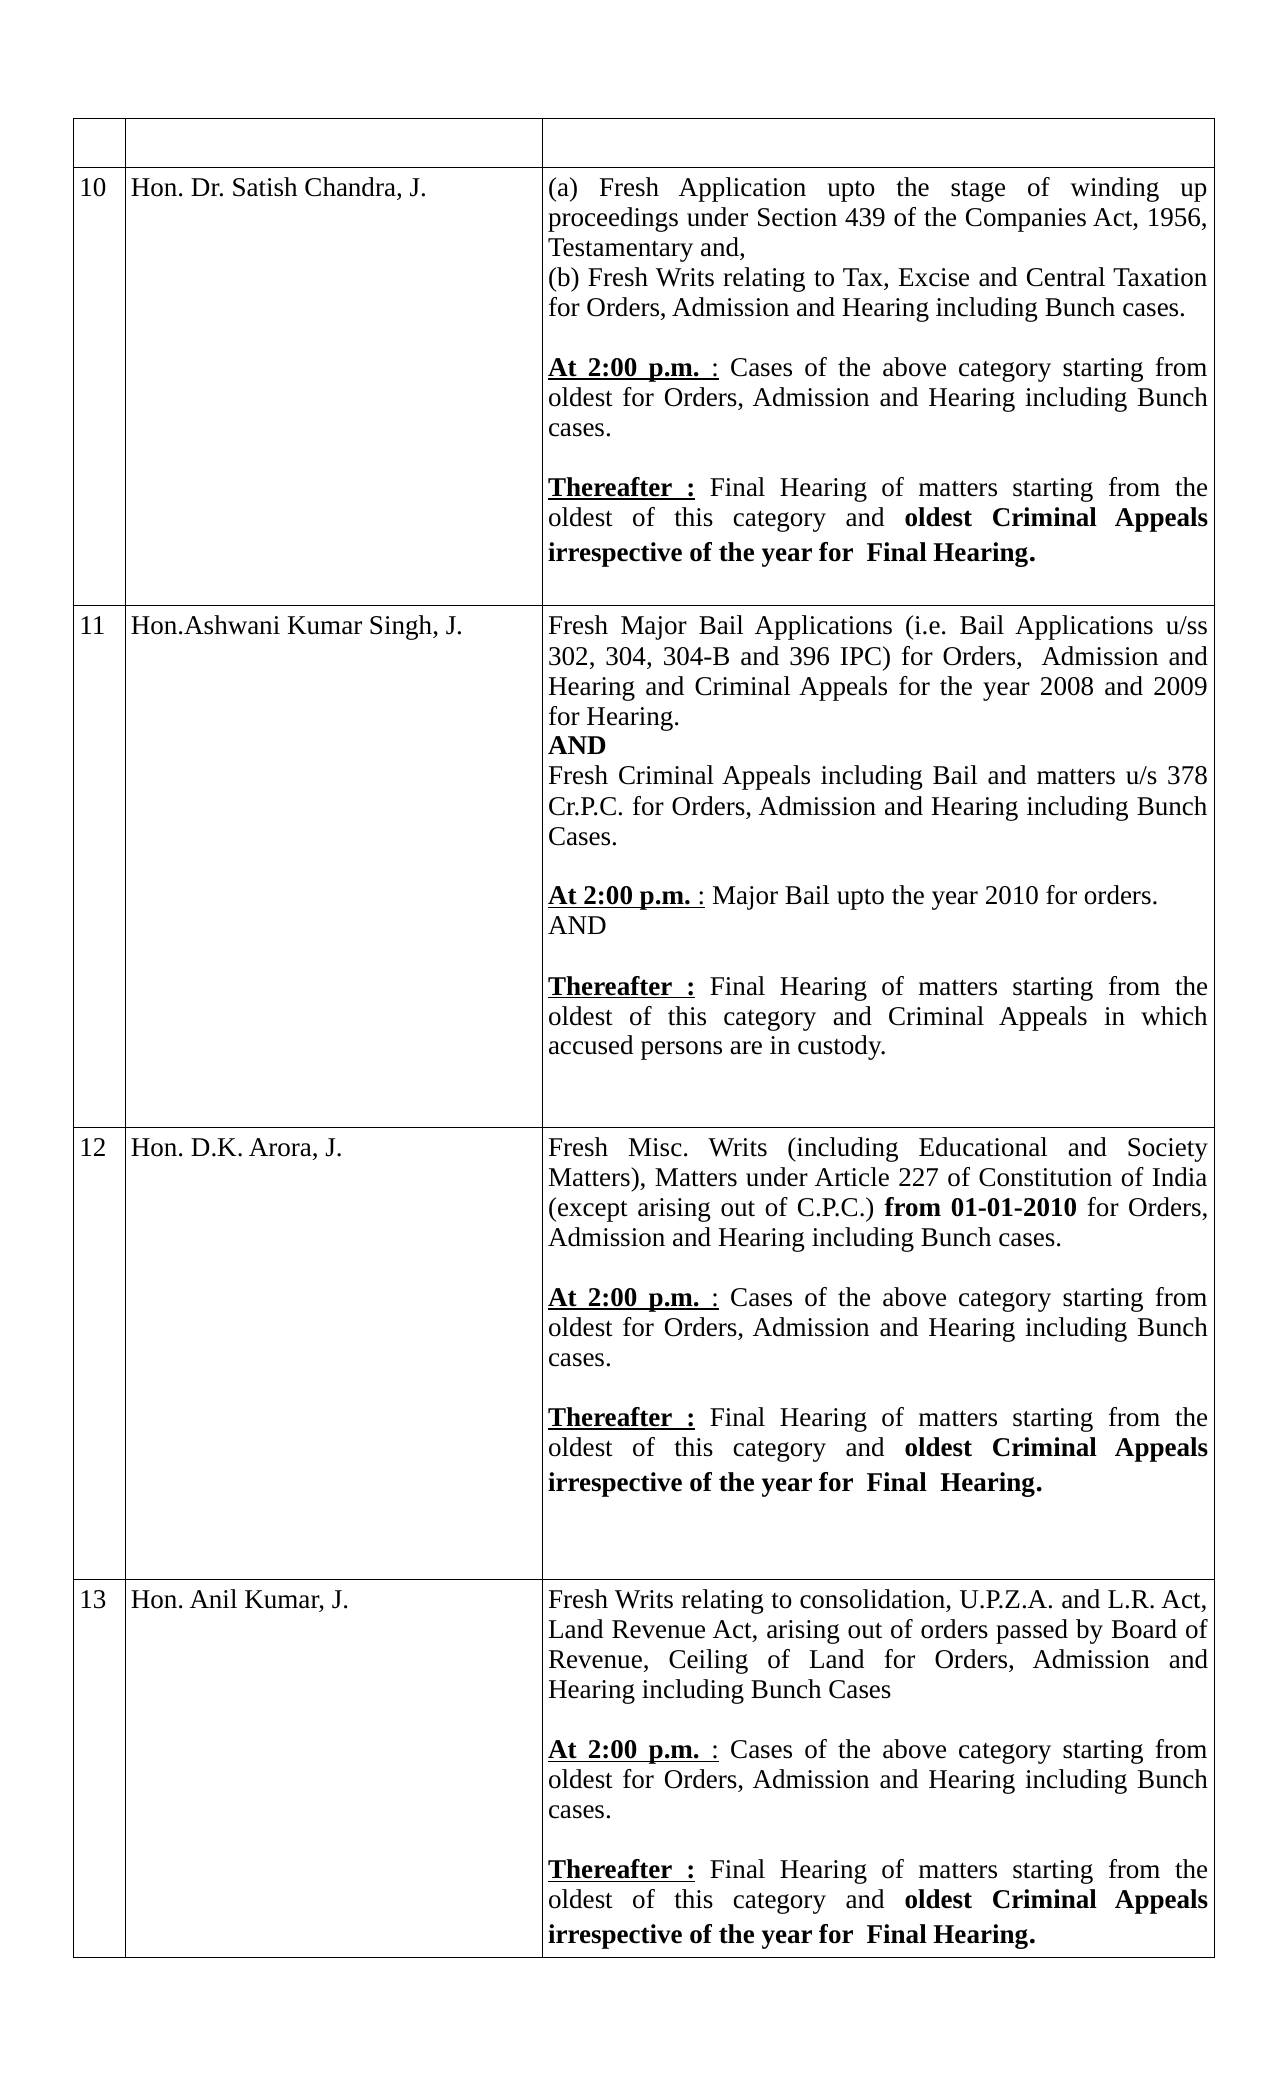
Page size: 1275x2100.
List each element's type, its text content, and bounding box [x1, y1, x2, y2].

table_cell 10 [74, 168, 125, 605]
table_cell [74, 119, 125, 167]
table_cell Hon. Anil Kumar, J. [126, 1580, 542, 1957]
table_cell [126, 119, 542, 167]
table_cell Hon.Ashwani Kumar Singh, J. [126, 606, 542, 1127]
table_cell (a) Fresh Application upto the stage of winding up proceedings under Section 439 of the Companies Act, 1956, Testamentary and, (b) Fresh Writs relating to Tax, Excise and Central Taxation for Orders, Admission and Hearing including Bunch cases. At 2:00 p.m. : Cases of the above category starting from oldest for Orders, Admission and Hearing including Bunch cases. Thereafter : Final Hearing of matters starting from the oldest of this category and oldest Criminal Appeals irrespective of the year for Final Hearing. [543, 168, 1214, 605]
table_cell [543, 119, 1214, 167]
table_cell 11 [74, 606, 125, 1127]
table_cell 12 [74, 1128, 125, 1579]
table_cell Fresh Major Bail Applications (i.e. Bail Applications u/ss 302, 304, 304-B and 396 IPC) for Orders, Admission and Hearing and Criminal Appeals for the year 2008 and 2009 for Hearing. AND Fresh Criminal Appeals including Bail and matters u/s 378 Cr.P.C. for Orders, Admission and Hearing including Bunch Cases. At 2:00 p.m. : Major Bail upto the year 2010 for orders. AND Thereafter : Final Hearing of matters starting from the oldest of this category and Criminal Appeals in which accused persons are in custody. [543, 606, 1214, 1127]
table_cell Hon. Dr. Satish Chandra, J. [126, 168, 542, 605]
table_cell Fresh Writs relating to consolidation, U.P.Z.A. and L.R. Act, Land Revenue Act, arising out of orders passed by Board of Revenue, Ceiling of Land for Orders, Admission and Hearing including Bunch Cases At 2:00 p.m. : Cases of the above category starting from oldest for Orders, Admission and Hearing including Bunch cases. Thereafter : Final Hearing of matters starting from the oldest of this category and oldest Criminal Appeals irrespective of the year for Final Hearing. [543, 1580, 1214, 1957]
table_cell Hon. D.K. Arora, J. [126, 1128, 542, 1579]
table_cell Fresh Misc. Writs (including Educational and Society Matters), Matters under Article 227 of Constitution of India (except arising out of C.P.C.) from 01-01-2010 for Orders, Admission and Hearing including Bunch cases. At 2:00 p.m. : Cases of the above category starting from oldest for Orders, Admission and Hearing including Bunch cases. Thereafter : Final Hearing of matters starting from the oldest of this category and oldest Criminal Appeals irrespective of the year for Final Hearing. [543, 1128, 1214, 1579]
table_cell 13 [74, 1580, 125, 1957]
